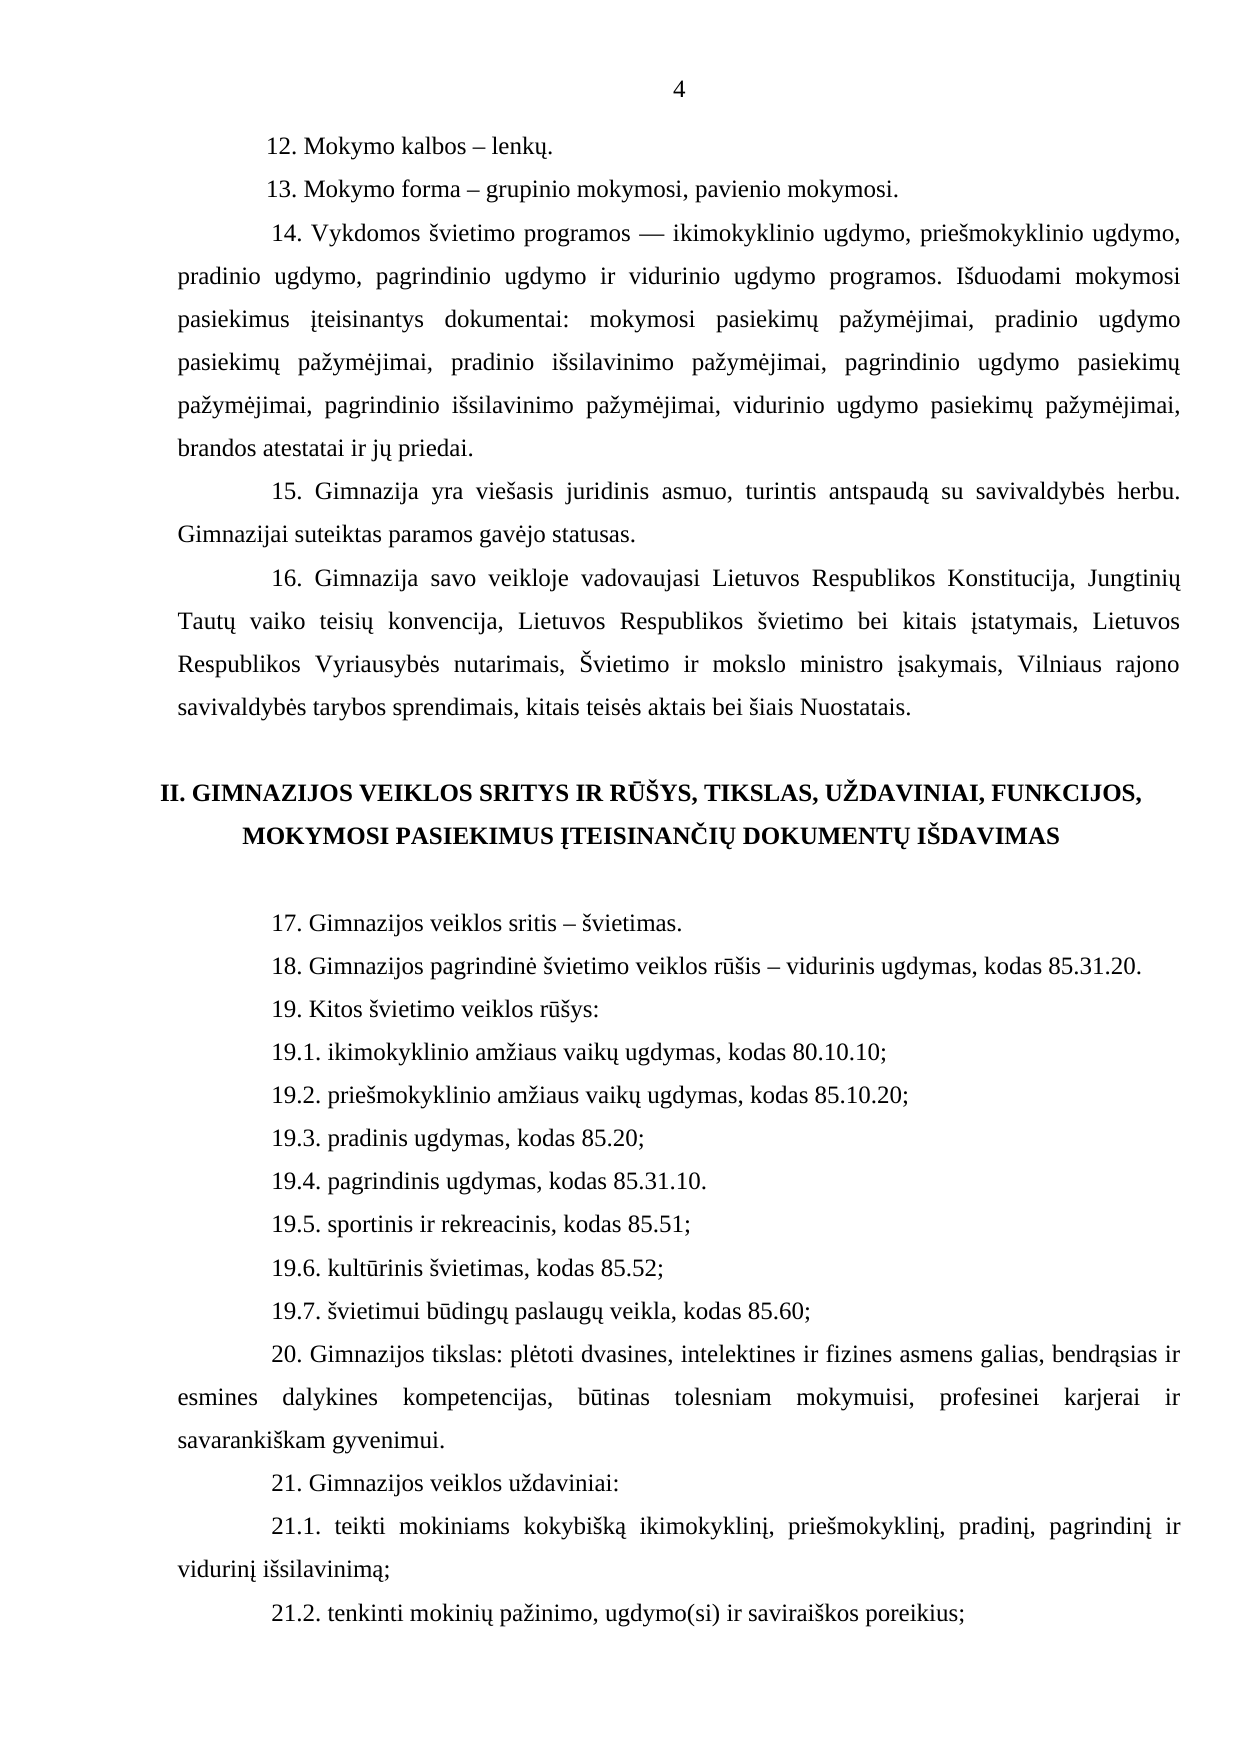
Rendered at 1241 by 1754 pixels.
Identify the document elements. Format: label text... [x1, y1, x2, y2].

text 18. Gimnazijos pagrindinė švietimo veiklos rūšis – vidurinis ugdymas, kodas 85.31.20. [177, 951, 1181, 979]
text 19.6. kultūrinis švietimas, kodas 85.52; [177, 1253, 1181, 1281]
text 17. Gimnazijos veiklos sritis – švietimas. [177, 908, 1181, 936]
text 19.3. pradinis ugdymas, kodas 85.20; [177, 1123, 1181, 1152]
text 19.4. pagrindinis ugdymas, kodas 85.31.10. [177, 1166, 1181, 1195]
text 21.1. teikti mokiniams kokybišką ikimokyklinį, priešmokyklinį, pradinį, pagrindinį ir vidurinį išsilavinimą; [177, 1511, 1181, 1583]
text 14. Vykdomos švietimo programos — ikimokyklinio ugdymo, priešmokyklinio ugdymo, pradinio ugdymo, pagrindinio ugdymo ir vidurinio ugdymo programos. Išduodami mokymosi pasiekimus įteisinantys dokumentai: mokymosi pasiekimų pažymėjimai, pradinio ugdymo pasiekimų pažymėjimai, pradinio išsilavinimo pažymėjimai, pagrindinio ugdymo pasiekimų pažymėjimai, pagrindinio išsilavinimo pažymėjimai, vidurinio ugdymo pasiekimų pažymėjimai, brandos atestatai ir jų priedai. [177, 218, 1181, 462]
text 16. Gimnazija savo veikloje vadovaujasi Lietuvos Respublikos Konstitucija, Jungtinių Tautų vaiko teisių konvencija, Lietuvos Respublikos švietimo bei kitais įstatymais, Lietuvos Respublikos Vyriausybės nutarimais, Švietimo ir mokslo ministro įsakymais, Vilniaus rajono savivaldybės tarybos sprendimais, kitais teisės aktais bei šiais Nuostatais. [177, 563, 1181, 721]
text 21.2. tenkinti mokinių pažinimo, ugdymo(si) ir saviraiškos poreikius; [177, 1598, 1181, 1626]
text 19.5. sportinis ir rekreacinis, kodas 85.51; [177, 1209, 1181, 1238]
text 19.7. švietimui būdingų paslaugų veikla, kodas 85.60; [177, 1296, 1181, 1324]
text 13. Mokymo forma – grupinio mokymosi, pavienio mokymosi. [177, 174, 1181, 203]
text 19.2. priešmokyklinio amžiaus vaikų ugdymas, kodas 85.10.20; [177, 1080, 1181, 1109]
text 12. Mokymo kalbos – lenkų. [177, 131, 1181, 160]
text 21. Gimnazijos veiklos uždaviniai: [177, 1468, 1181, 1497]
text 20. Gimnazijos tikslas: plėtoti dvasines, intelektines ir fizines asmens galias, bendrąsias ir esmines dalykines kompetencijas, būtinas tolesniam mokymuisi, profesinei karjerai ir savarankiškam gyvenimui. [177, 1339, 1181, 1454]
text 15. Gimnazija yra viešasis juridinis asmuo, turintis antspaudą su savivaldybės herbu. Gimnazijai suteiktas paramos gavėjo statusas. [177, 476, 1181, 548]
text II. GIMNAZIJOS VEIKLOS SRITYS IR RŪŠYS, TIKSLAS, UŽDAVINIAI, FUNKCIJOS, MOKYMOSI PASIEKIMUS ĮTEISINANČIŲ DOKUMENTŲ IŠDAVIMAS [121, 778, 1181, 850]
text 19. Kitos švietimo veiklos rūšys: [177, 994, 1181, 1023]
text 19.1. ikimokyklinio amžiaus vaikų ugdymas, kodas 80.10.10; [177, 1037, 1181, 1066]
